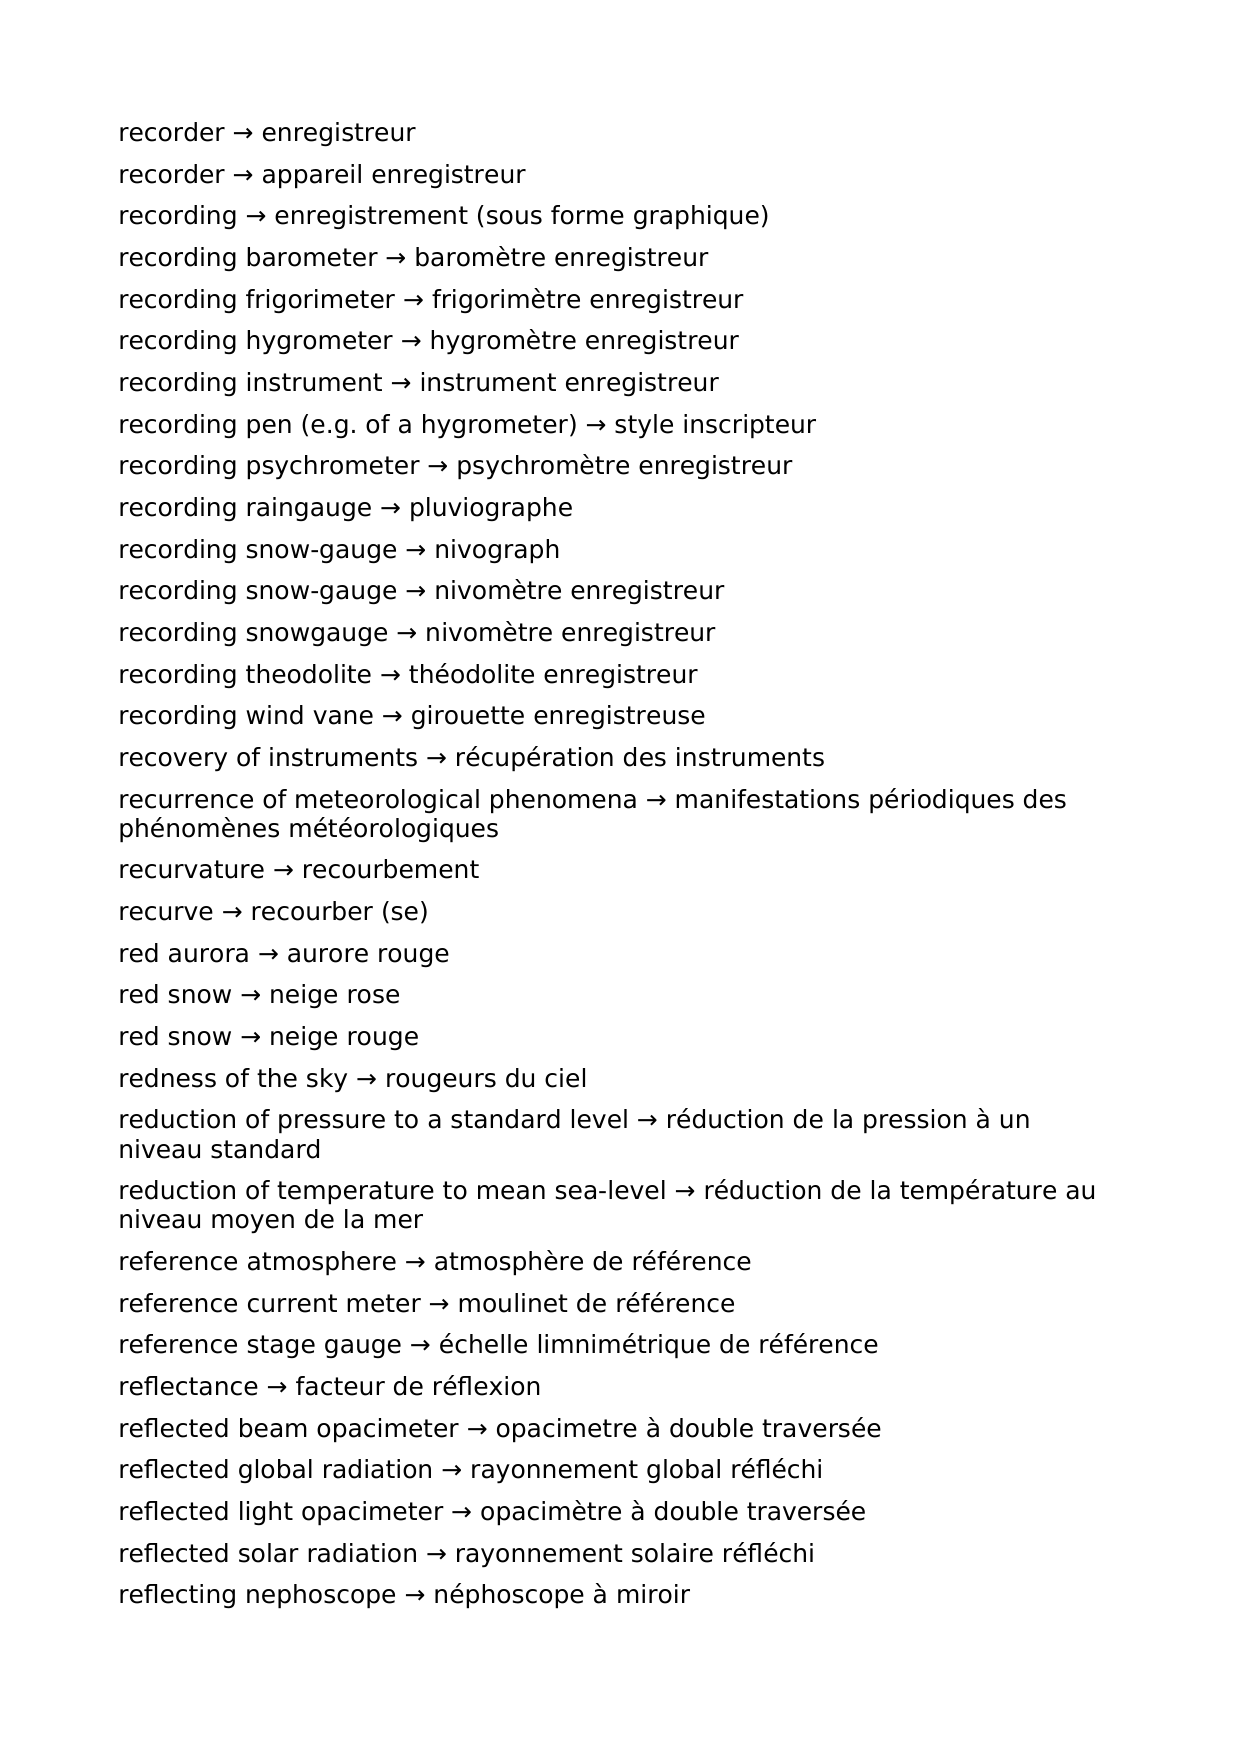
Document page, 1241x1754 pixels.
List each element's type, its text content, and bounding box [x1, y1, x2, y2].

text recording raingauge → pluviographe [118, 493, 1122, 522]
text recording hygrometer → hygromètre enregistreur [118, 326, 1122, 356]
text recording wind vane → girouette enregistreuse [118, 701, 1122, 731]
text reduction of temperature to mean sea-level → réduction de la température au niveau moyen de la mer [118, 1176, 1122, 1235]
text recording → enregistrement (sous forme graphique) [118, 201, 1122, 231]
text red aurora → aurore rouge [118, 939, 1122, 968]
text recorder → appareil enregistreur [118, 160, 1122, 189]
text reflected global radiation → rayonnement global réfléchi [118, 1456, 1122, 1485]
text recording psychrometer → psychromètre enregistreur [118, 451, 1122, 481]
text recurve → recourber (se) [118, 897, 1122, 926]
text recording pen (e.g. of a hygrometer) → style inscripteur [118, 410, 1122, 439]
text reflected light opacimeter → opacimètre à double traversée [118, 1497, 1122, 1526]
text reduction of pressure to a standard level → réduction de la pression à un niveau standard [118, 1106, 1122, 1164]
text recording theodolite → théodolite enregistreur [118, 660, 1122, 689]
text red snow → neige rouge [118, 1022, 1122, 1051]
text reflected beam opacimeter → opacimetre à double traversée [118, 1414, 1122, 1443]
text recorder → enregistreur [118, 118, 1122, 147]
text recording barometer → baromètre enregistreur [118, 243, 1122, 272]
text red snow → neige rose [118, 981, 1122, 1010]
text reflecting nephoscope → néphoscope à miroir [118, 1581, 1122, 1610]
text reference atmosphere → atmosphère de référence [118, 1247, 1122, 1276]
text recurrence of meteorological phenomena → manifestations périodiques des phénomènes météorologiques [118, 785, 1122, 843]
text recording snow-gauge → nivomètre enregistreur [118, 576, 1122, 606]
text reflectance → facteur de réflexion [118, 1372, 1122, 1401]
text recording snow-gauge → nivograph [118, 535, 1122, 564]
text recurvature → recourbement [118, 856, 1122, 885]
text reflected solar radiation → rayonnement solaire réfléchi [118, 1539, 1122, 1568]
text recording frigorimeter → frigorimètre enregistreur [118, 285, 1122, 314]
text reference current meter → moulinet de référence [118, 1289, 1122, 1318]
text redness of the sky → rougeurs du ciel [118, 1064, 1122, 1093]
text recovery of instruments → récupération des instruments [118, 743, 1122, 772]
text recording snowgauge → nivomètre enregistreur [118, 618, 1122, 647]
text reference stage gauge → échelle limnimétrique de référence [118, 1331, 1122, 1360]
text recording instrument → instrument enregistreur [118, 368, 1122, 397]
